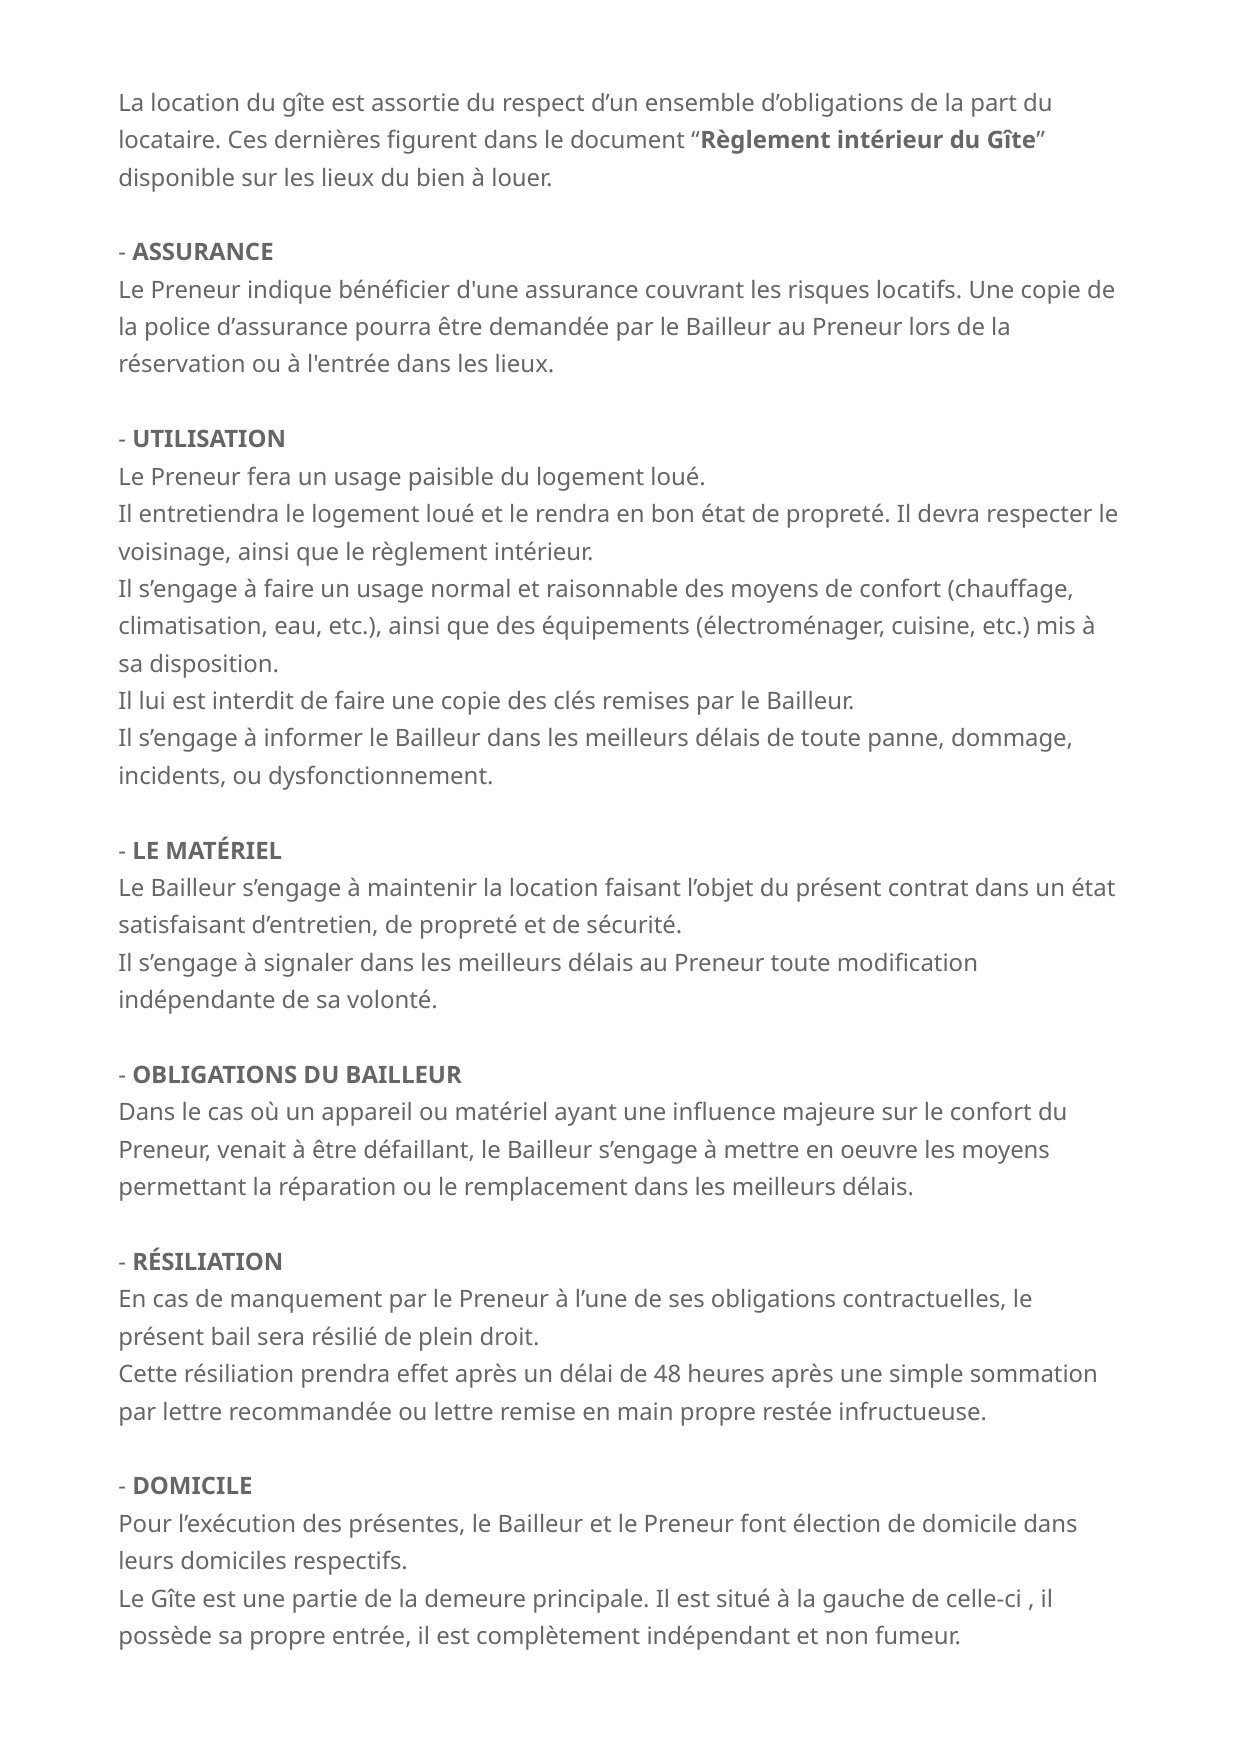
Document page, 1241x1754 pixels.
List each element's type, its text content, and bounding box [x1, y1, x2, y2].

text La location du gîte est assortie du respect d’un ensemble d’obligations de la part du locataire. Ces dernières figurent dans le document “Règlement intérieur du Gîte” disponible sur les lieux du bien à louer. - ASSURANCE Le Preneur indique bénéficier d'une assurance couvrant les risques locatifs. Une copie de la police d’assurance pourra être demandée par le Bailleur au Preneur lors de la réservation ou à l'entrée dans les lieux. - UTILISATION Le Preneur fera un usage paisible du logement loué. Il entretiendra le logement loué et le rendra en bon état de propreté. Il devra respecter le voisinage, ainsi que le règlement intérieur. Il s’engage à faire un usage normal et raisonnable des moyens de confort (chauffage, climatisation, eau, etc.), ainsi que des équipements (électroménager, cuisine, etc.) mis à sa disposition. Il lui est interdit de faire une copie des clés remises par le Bailleur. Il s’engage à informer le Bailleur dans les meilleurs délais de toute panne, dommage, incidents, ou dysfonctionnement. - LE MATÉRIEL Le Bailleur s’engage à maintenir la location faisant l’objet du présent contrat dans un état satisfaisant d’entretien, de propreté et de sécurité. Il s’engage à signaler dans les meilleurs délais au Preneur toute modification indépendante de sa volonté. - OBLIGATIONS DU BAILLEUR Dans le cas où un appareil ou matériel ayant une influence majeure sur le confort du Preneur, venait à être défaillant, le Bailleur s’engage à mettre en oeuvre les moyens permettant la réparation ou le remplacement dans les meilleurs délais. - RÉSILIATION En cas de manquement par le Preneur à l’une de ses obligations contractuelles, le présent bail sera résilié de plein droit. Cette résiliation prendra effet après un délai de 48 heures après une simple sommation par lettre recommandée ou lettre remise en main propre restée infructueuse. - DOMICILE Pour l’exécution des présentes, le Bailleur et le Preneur font élection de domicile dans leurs domiciles respectifs. Le Gîte est une partie de la demeure principale. Il est situé à la gauche de celle-ci , il possède sa propre entrée, il est complètement indépendant et non fumeur. [118, 86, 1122, 1651]
